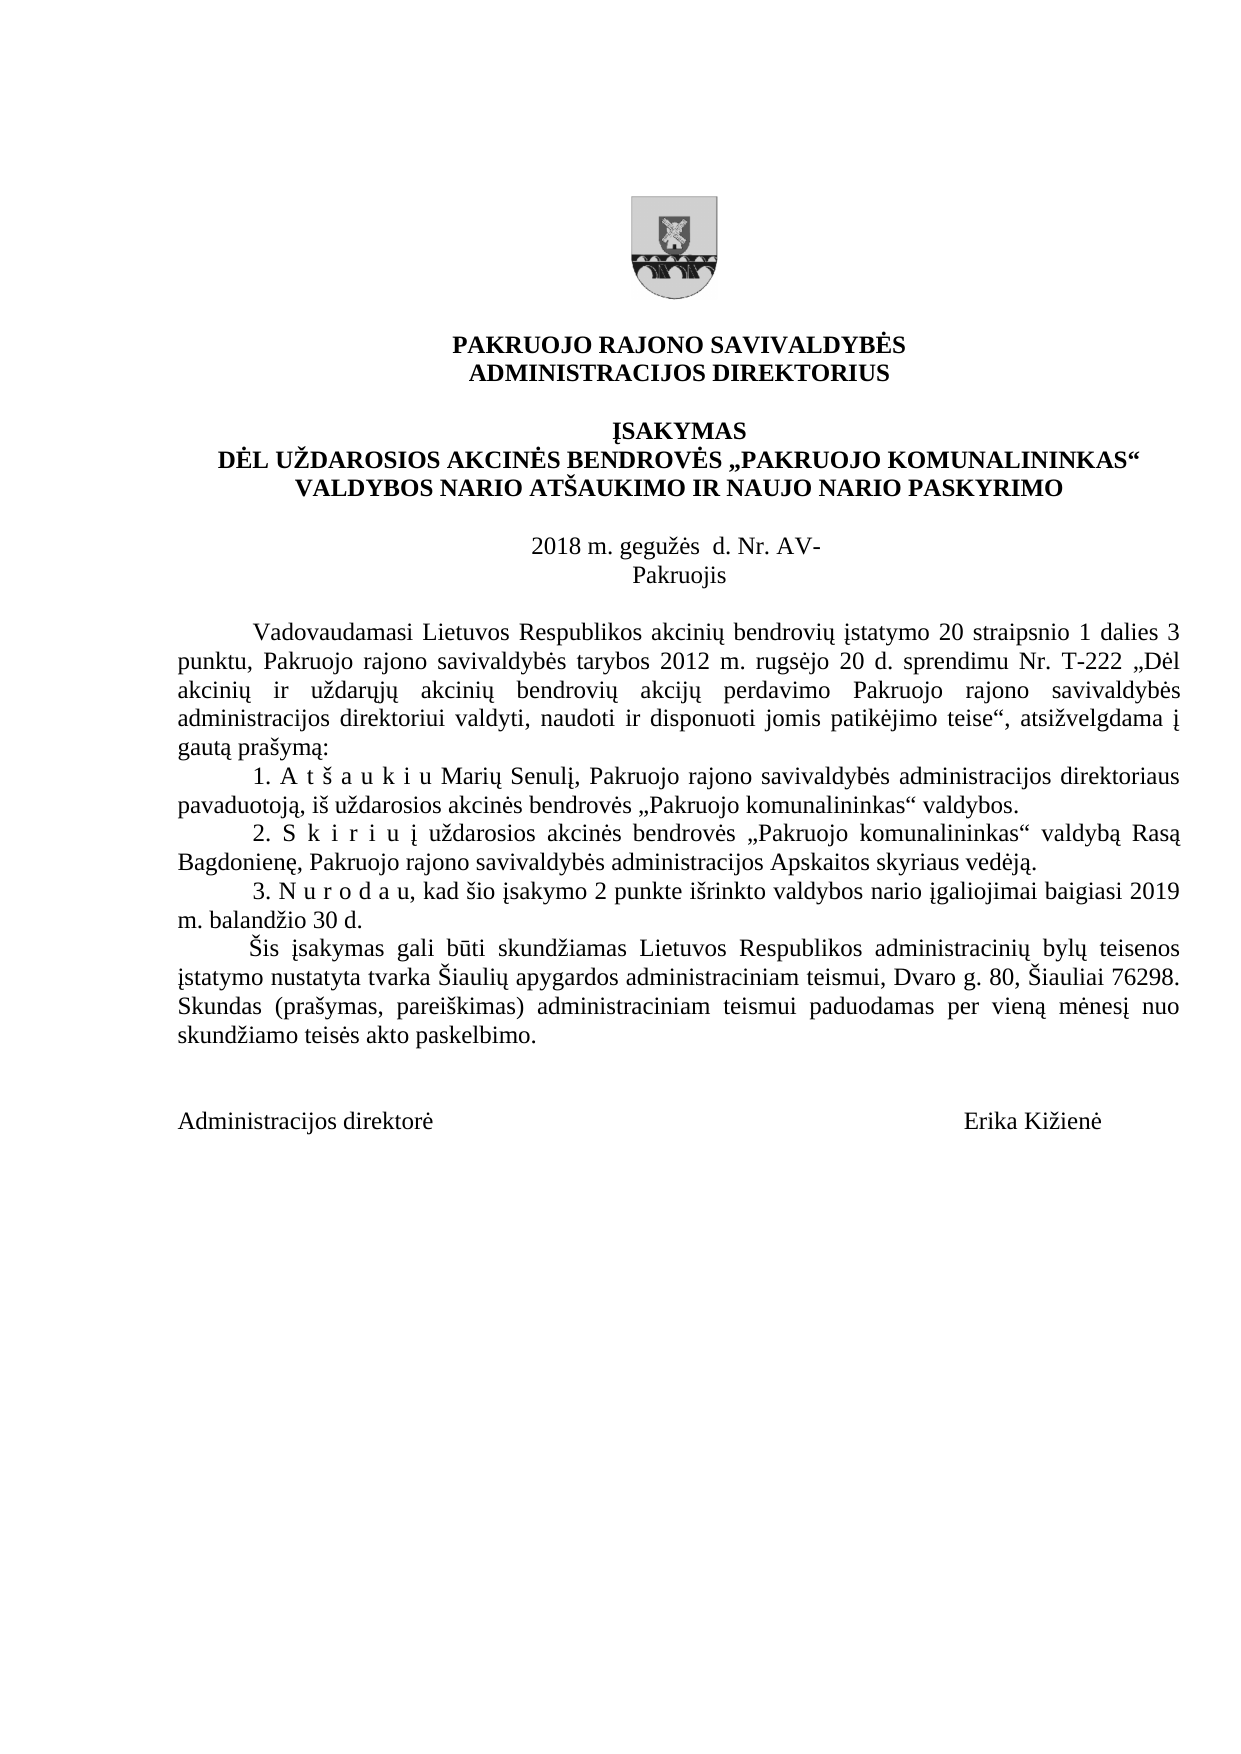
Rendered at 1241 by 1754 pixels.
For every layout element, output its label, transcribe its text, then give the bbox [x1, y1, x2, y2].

text Pakruojis [177, 560, 1181, 588]
text 2018 m. gegužės d. Nr. AV- [177, 531, 1181, 560]
text 1. A t š a u k i u Marių Senulį, Pakruojo rajono savivaldybės administracijos direktoriaus pavaduotoją, iš uždarosios akcinės bendrovės „Pakruojo komunalininkas“ valdybos. [177, 761, 1181, 818]
text Šis įsakymas gali būti skundžiamas Lietuvos Respublikos administracinių bylų teisenos įstatymo nustatyta tvarka Šiaulių apygardos administraciniam teismui, Dvaro g. 80, Šiauliai 76298. Skundas (prašymas, pareiškimas) administraciniam teismui paduodamas per vieną mėnesį nuo skundžiamo teisės akto paskelbimo. [177, 933, 1181, 1048]
text Administracijos direktorė Erika Kižienė [177, 1106, 1181, 1163]
text DĖL UŽDAROSIOS AKCINĖS BENDROVĖS „PAKRUOJO KOMUNALININKAS“ VALDYBOS NARIO ATŠAUKIMO IR NAUJO NARIO PASKYRIMO [177, 445, 1181, 502]
text Vadovaudamasi Lietuvos Respublikos akcinių bendrovių įstatymo 20 straipsnio 1 dalies 3 punktu, Pakruojo rajono savivaldybės tarybos 2012 m. rugsėjo 20 d. sprendimu Nr. T-222 „Dėl akcinių ir uždarųjų akcinių bendrovių akcijų perdavimo Pakruojo rajono savivaldybės administracijos direktoriui valdyti, naudoti ir disponuoti jomis patikėjimo teise“, atsižvelgdama į gautą prašymą: [177, 617, 1181, 761]
text ADMINISTRACIJOS DIREKTORIUS [177, 358, 1181, 387]
text ĮSAKYMAS [177, 416, 1181, 445]
text 2. S k i r i u į uždarosios akcinės bendrovės „Pakruojo komunalininkas“ valdybą Rasą Bagdonienę, Pakruojo rajono savivaldybės administracijos Apskaitos skyriaus vedėją. [177, 818, 1181, 876]
text PAKRUOJO RAJONO SAVIVALDYBĖS [177, 330, 1181, 358]
text 3. N u r o d a u, kad šio įsakymo 2 punkte išrinkto valdybos nario įgaliojimai baigiasi 2019 m. balandžio 30 d. [177, 876, 1181, 933]
